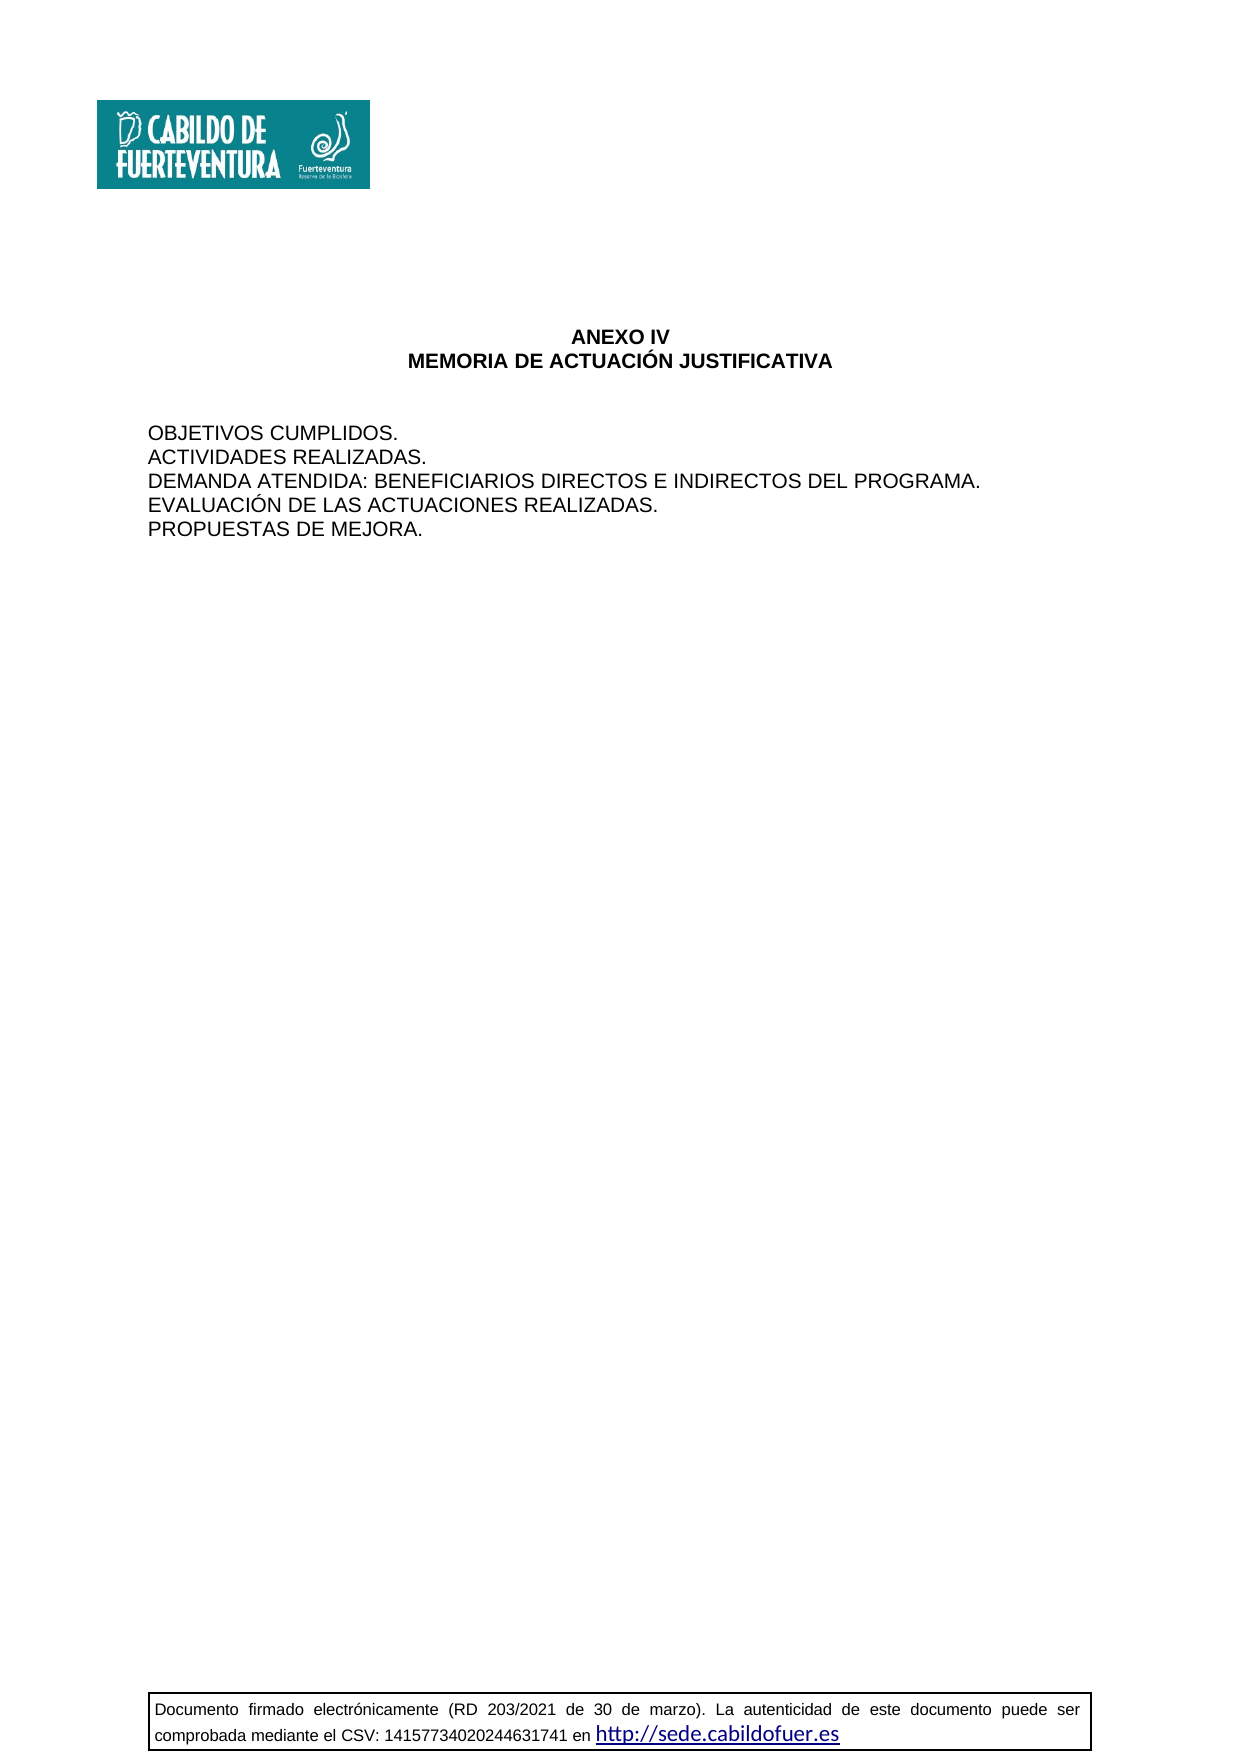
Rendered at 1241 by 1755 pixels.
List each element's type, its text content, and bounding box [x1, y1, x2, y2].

text PROPUESTAS DE MEJORA. [148, 517, 1105, 541]
text MEMORIA DE ACTUACIÓN JUSTIFICATIVA [406, 349, 834, 373]
text DEMANDA ATENDIDA: BENEFICIARIOS DIRECTOS E INDIRECTOS DEL PROGRAMA. EVALUACIÓN DE LAS ACTUACIONES REALIZADAS. [148, 469, 1105, 517]
text OBJETIVOS CUMPLIDOS. ACTIVIDADES REALIZADAS. [148, 421, 534, 469]
subtitle ANEXO IV [406, 325, 834, 349]
picture [97, 100, 370, 189]
text Documento firmado electrónicamente (RD 203/2021 de 30 de marzo). La autenticidad de este documento puede ser comprobada mediante el CSV: 14157734020244631741 en http://sede.cabildofuer.es [154, 1700, 1083, 1747]
